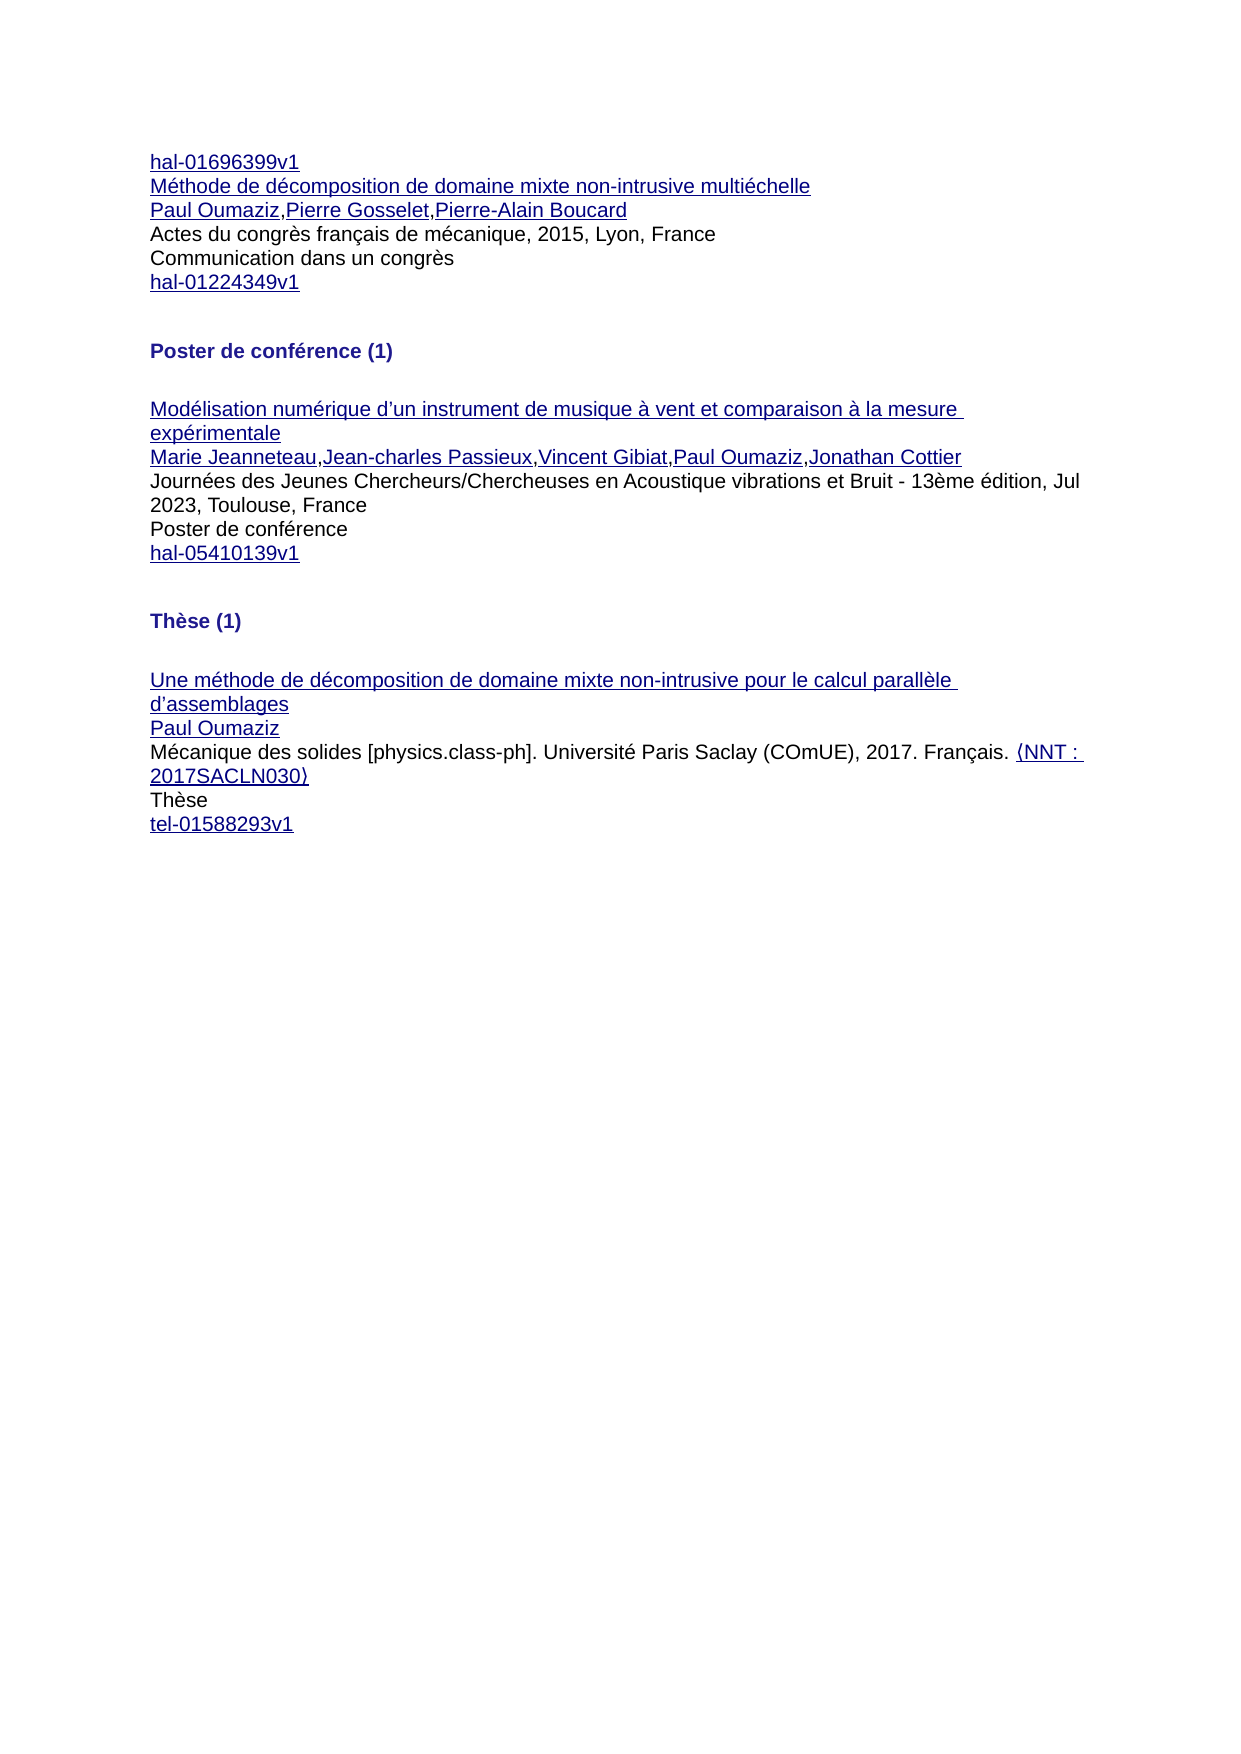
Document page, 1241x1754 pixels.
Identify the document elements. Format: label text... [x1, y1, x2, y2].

subtitle Poster de conférence (1) [150, 338, 1090, 362]
table_header Modélisation numérique d’un instrument de musique à vent et comparaison à la mesure expérimentale Marie Jeanneteau,Jean‐charles Passieux,Vincent Gibiat,Paul Oumaziz,Jonathan Cottier Journées des Jeunes Chercheurs/Chercheuses en Acoustique vibrations et Bruit - 13ème édition, Jul 2023, Toulouse, France Poster de conférence hal-05410139v1 [150, 397, 1090, 564]
table_cell Méthode de décomposition de domaine mixte non-intrusive multiéchelle Paul Oumaziz,Pierre Gosselet,Pierre-Alain Boucard Actes du congrès français de mécanique, 2015, Lyon, France Communication dans un congrès hal-01224349v1 [150, 174, 1090, 294]
table_header Une méthode de décomposition de domaine mixte non-intrusive pour le calcul parallèle d’assemblages Paul Oumaziz Mécanique des solides [physics.class-ph]. Université Paris Saclay (COmUE), 2017. Français. ⟨NNT : 2017SACLN030⟩ Thèse tel-01588293v1 [150, 668, 1090, 835]
table_cell hal-01696399v1 [150, 150, 1090, 174]
subtitle Thèse (1) [150, 609, 1090, 633]
